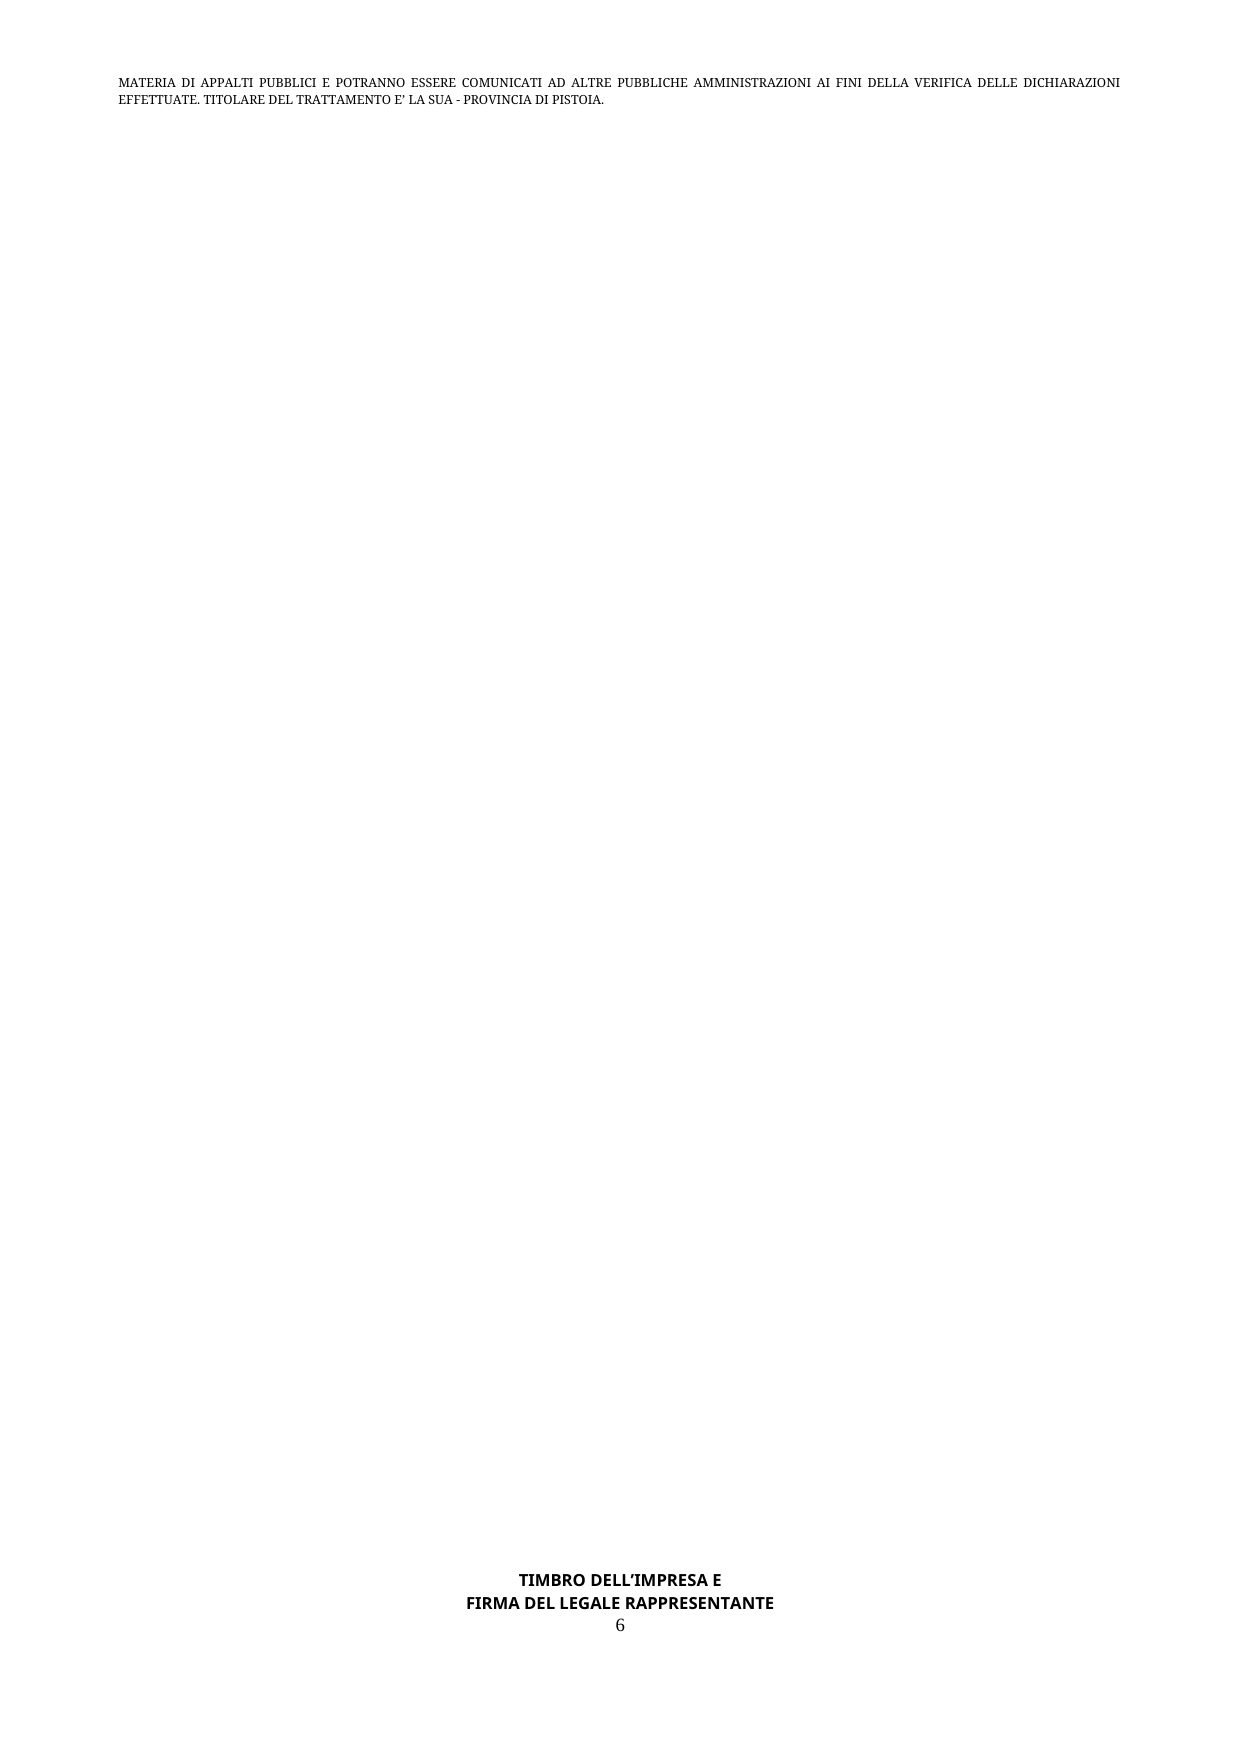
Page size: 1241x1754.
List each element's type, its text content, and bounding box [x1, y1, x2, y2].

text MATERIA DI APPALTI PUBBLICI E POTRANNO ESSERE COMUNICATI AD ALTRE PUBBLICHE AMMINISTRAZIONI AI FINI DELLA VERIFICA DELLE DICHIARAZIONI EFFETTUATE. TITOLARE DEL TRATTAMENTO E’ LA SUA - PROVINCIA DI PISTOIA. [118, 74, 1122, 108]
